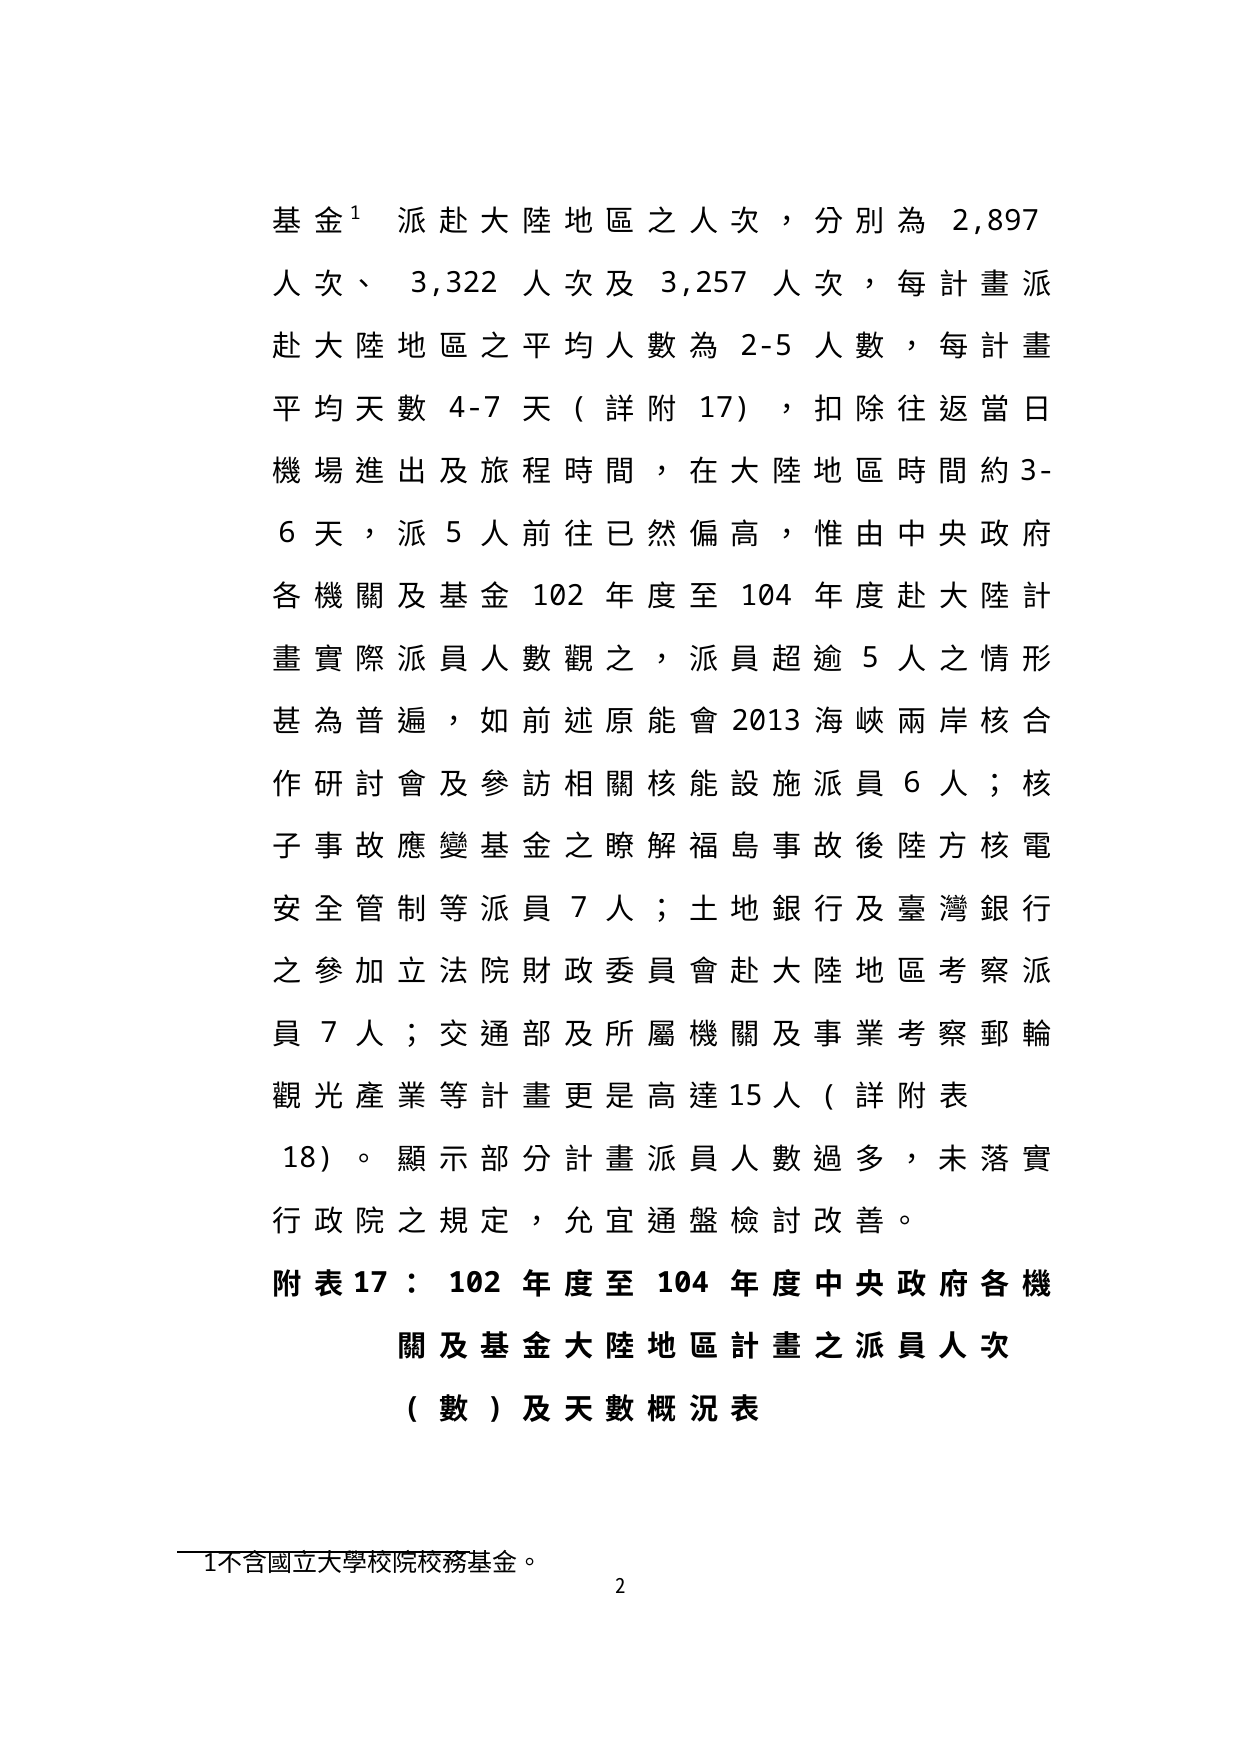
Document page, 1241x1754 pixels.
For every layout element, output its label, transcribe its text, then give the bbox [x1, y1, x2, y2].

text 不含國立大學校院校務基金。 [177, 1552, 1063, 1577]
text 查102年度至104年度中央政府各機關及基金派赴大陸地區之人次，分別為2,897人次、3,322人次及3,257人次，每計畫派赴大陸地區之平均人數為2-5人數，每計畫平均天數4-7天(詳附17)，扣除往返當日機場進出及旅程時間，在大陸地區時間約3-6天，派5人前往已然偏高，惟由中央政府各機關及基金102年度至104年度赴大陸計畫實際派員人數觀之，派員超逾5人之情形甚為普遍，如前述原能會2013海峽兩岸核合作研討會及參訪相關核能設施派員6人；核子事故應變基金之瞭解福島事故後陸方核電安全管制等派員7人；土地銀行及臺灣銀行之參加立法院財政委員會赴大陸地區考察派員7人；交通部及所屬機關及事業考察郵輪觀光產業等計畫更是高達15人(詳附表18)。顯示部分計畫派員人數過多，未落實行政院之規定，允宜通盤檢討改善。 [242, 177, 1058, 1240]
text 附表17：102年度至104年度中央政府各機關及基金大陸地區計畫之派員人次(數)及天數概況表 [242, 1240, 1058, 1427]
